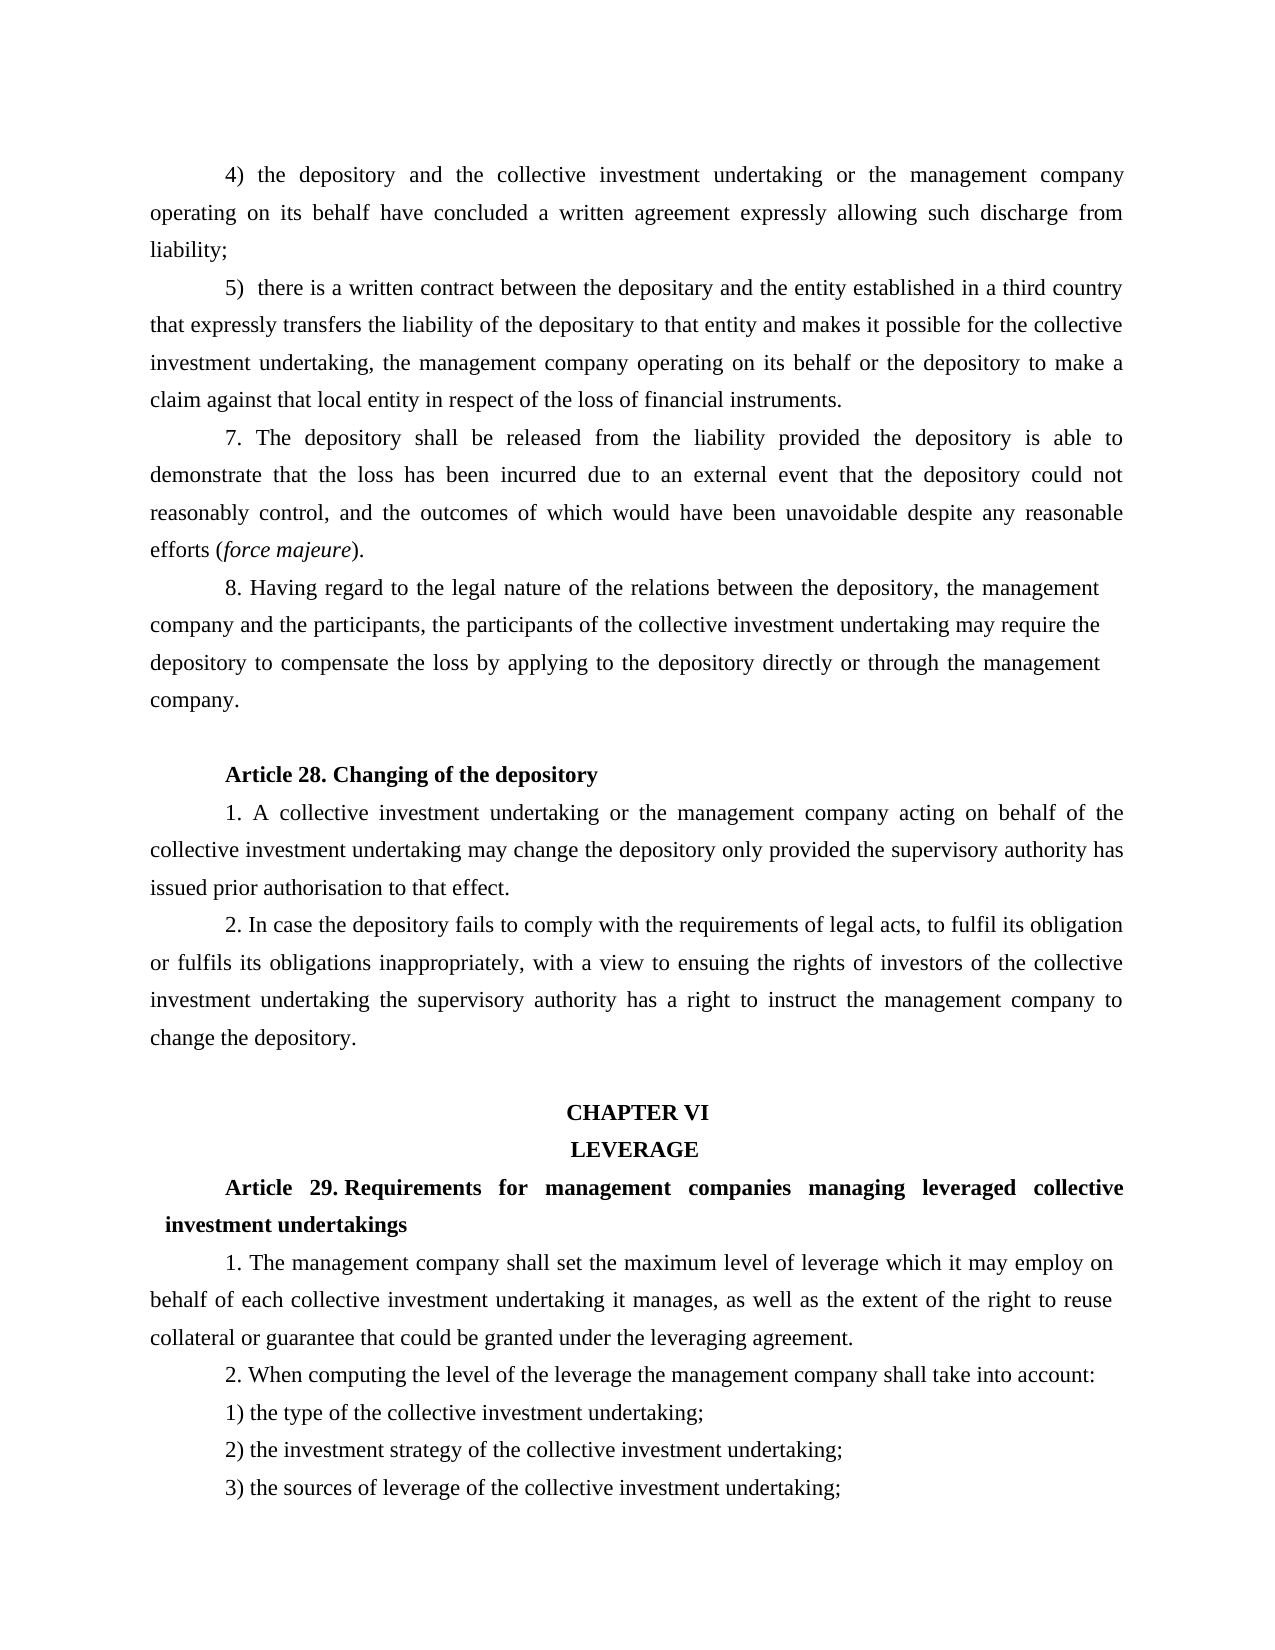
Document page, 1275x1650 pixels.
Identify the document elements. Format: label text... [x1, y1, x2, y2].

text LEVERAGE [150, 1125, 1125, 1162]
text 1. The management company shall set the maximum level of leverage which it may employ on behalf of each collective investment undertaking it manages, as well as the extent of the right to reuse collateral or guarantee that could be granted under the leveraging agreement. [150, 1237, 1115, 1350]
text 2) the investment strategy of the collective investment undertaking; [150, 1425, 1102, 1462]
text 7. The depository shall be released from the liability provided the depository is able to demonstrate that the loss has been incurred due to an external event that the depository could not reasonably control, and the outcomes of which would have been unavoidable despite any reasonable efforts (force majeure). [150, 412, 1125, 562]
text 3) the sources of leverage of the collective investment undertaking; [150, 1462, 1102, 1500]
text Article 29. Requirements for management companies managing leveraged collective investment undertakings [165, 1162, 1125, 1237]
text 1) the type of the collective investment undertaking; [150, 1387, 1102, 1425]
text 1. A collective investment undertaking or the management company acting on behalf of the collective investment undertaking may change the depository only provided the supervisory authority has issued prior authorisation to that effect. [150, 787, 1125, 900]
text 2. When computing the level of the leverage the management company shall take into account: [150, 1350, 1115, 1387]
text Article 28. Changing of the depository [150, 750, 1125, 787]
text 5) there is a written contract between the depositary and the entity established in a third country that expressly transfers the liability of the depositary to that entity and makes it possible for the collective investment undertaking, the management company operating on its behalf or the depository to make a claim against that local entity in respect of the loss of financial instruments. [150, 262, 1125, 412]
text 2. In case the depository fails to comply with the requirements of legal acts, to fulfil its obligation or fulfils its obligations inappropriately, with a view to ensuing the rights of investors of the collective investment undertaking the supervisory authority has a right to instruct the management company to change the depository. [150, 900, 1125, 1050]
text 4) the depository and the collective investment undertaking or the management company operating on its behalf have concluded a written agreement expressly allowing such discharge from liability; [150, 150, 1125, 262]
text 8. Having regard to the legal nature of the relations between the depository, the management company and the participants, the participants of the collective investment undertaking may require the depository to compensate the loss by applying to the depository directly or through the management company. [150, 562, 1102, 712]
text CHAPTER VI [150, 1087, 1125, 1125]
